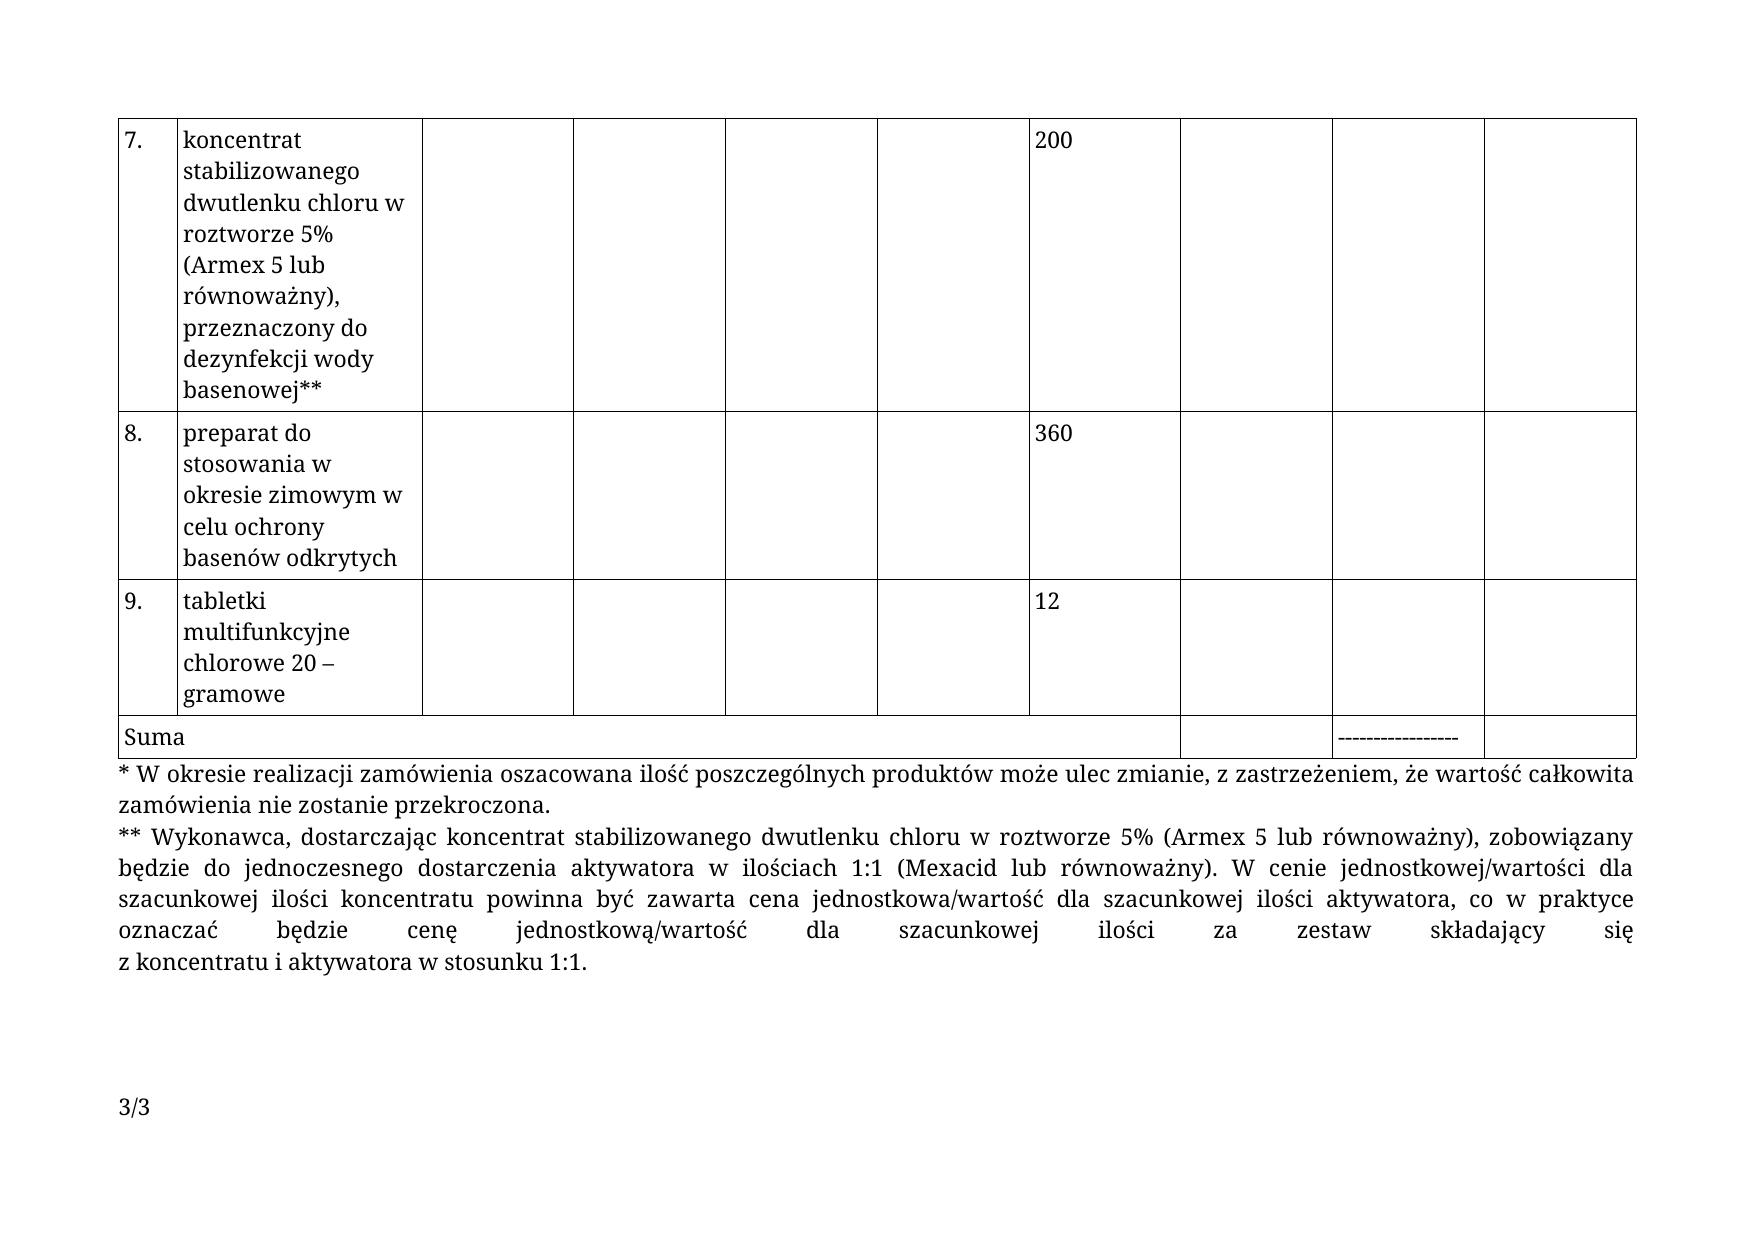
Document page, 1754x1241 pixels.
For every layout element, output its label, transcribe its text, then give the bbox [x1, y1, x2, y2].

table_cell ----------------- [1333, 716, 1484, 758]
table_cell [1485, 716, 1636, 758]
table_cell [423, 580, 573, 715]
table_cell [1485, 412, 1636, 579]
table_cell preparat do stosowania w okresie zimowym w celu ochrony basenów odkrytych [178, 412, 422, 579]
table_cell [1485, 580, 1636, 715]
table_cell [878, 580, 1029, 715]
table_cell [878, 119, 1029, 411]
table_cell [423, 119, 573, 411]
table_cell 12 [1030, 580, 1180, 715]
table_cell [726, 412, 877, 579]
table_cell [1485, 119, 1636, 411]
table_cell [878, 412, 1029, 579]
table_cell [1181, 716, 1332, 758]
table_cell [1333, 580, 1484, 715]
table_cell Suma [119, 716, 1180, 758]
table_cell [1181, 580, 1332, 715]
table_cell 7. [119, 119, 177, 411]
table_cell 360 [1030, 412, 1180, 579]
table_cell 9. [119, 580, 177, 715]
text * W okresie realizacji zamówienia oszacowana ilość poszczególnych produktów może ulec zmianie, z zastrzeżeniem, że wartość całkowita zamówienia nie zostanie przekroczona. [118, 759, 1636, 821]
table_cell [726, 580, 877, 715]
table_cell 8. [119, 412, 177, 579]
table_cell [1181, 412, 1332, 579]
table_cell 200 [1030, 119, 1180, 411]
table_cell tabletki multifunkcyjne chlorowe 20 – gramowe [178, 580, 422, 715]
table_cell [574, 119, 725, 411]
table_cell koncentrat stabilizowanego dwutlenku chloru w roztworze 5% (Armex 5 lub równoważny), przeznaczony do dezynfekcji wody basenowej** [178, 119, 422, 411]
table_cell [574, 580, 725, 715]
table_cell [1181, 119, 1332, 411]
text ** Wykonawca, dostarczając koncentrat stabilizowanego dwutlenku chloru w roztworze 5% (Armex 5 lub równoważny), zobowiązany będzie do jednoczesnego dostarczenia aktywatora w ilościach 1:1 (Mexacid lub równoważny). W cenie jednostkowej/wartości dla szacunkowej ilości koncentratu powinna być zawarta cena jednostkowa/wartość dla szacunkowej ilości aktywatora, co w praktyce oznaczać będzie cenę jednostkową/wartość dla szacunkowej ilości za zestaw składający się z koncentratu i aktywatora w stosunku 1:1. [118, 821, 1636, 977]
table_cell [726, 119, 877, 411]
table_cell [1333, 119, 1484, 411]
table_cell [574, 412, 725, 579]
table_cell [423, 412, 573, 579]
table_cell [1333, 412, 1484, 579]
